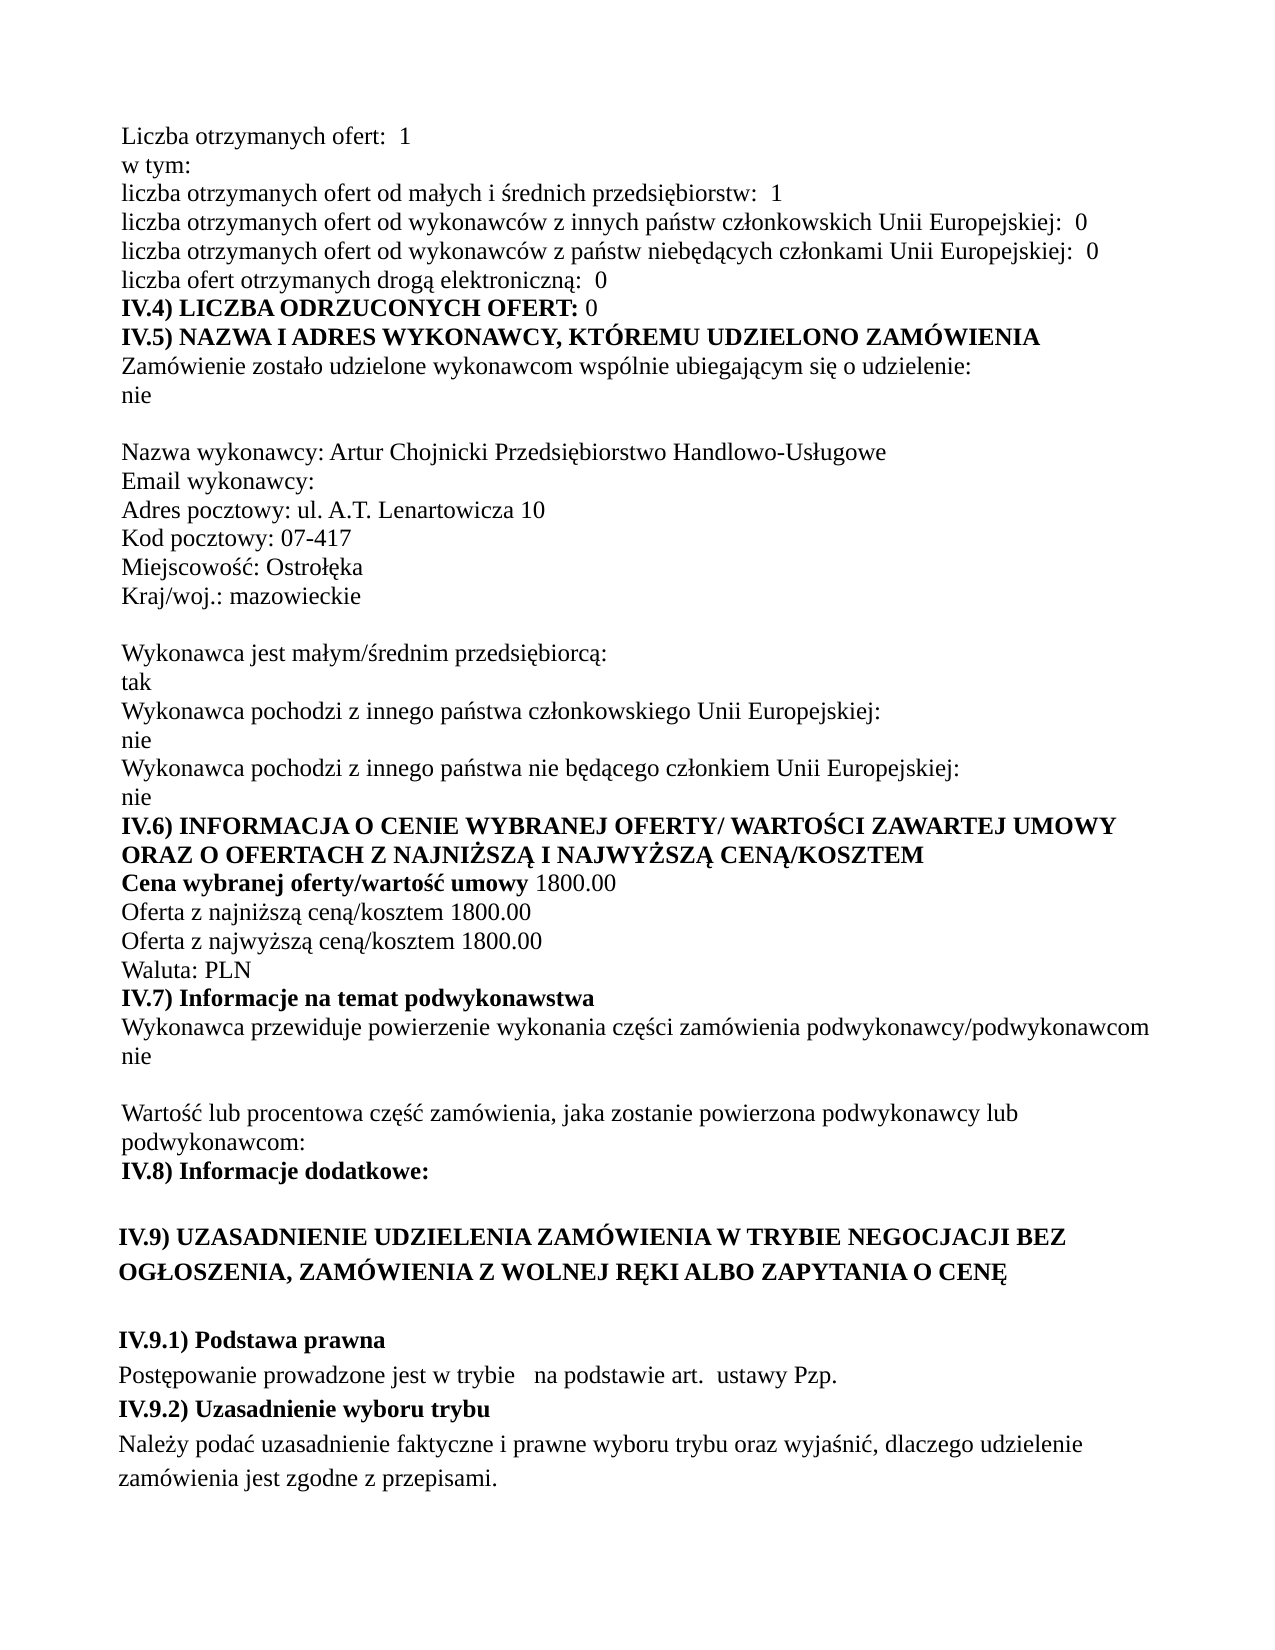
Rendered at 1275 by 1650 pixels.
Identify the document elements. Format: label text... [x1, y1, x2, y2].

text Postępowanie prowadzone jest w trybie na podstawie art. ustawy Pzp. [118, 1360, 1157, 1389]
text IV.9.2) Uzasadnienie wyboru trybu [118, 1394, 1157, 1423]
text IV.9.1) Podstawa prawna [118, 1326, 1157, 1354]
text Należy podać uzasadnienie faktyczne i prawne wyboru trybu oraz wyjaśnić, dlaczego udzielenie zamówienia jest zgodne z przepisami. [118, 1429, 1157, 1492]
table_cell Liczba otrzymanych ofert: 1 w tym: liczba otrzymanych ofert od małych i średnich przedsiębiorstw: 1 liczba otrzymanych ofert od wykonawców z innych państw członkowskich Unii Europejskiej: 0 liczba otrzymanych ofert od wykonawców z państw niebędących członkami Unii Europejskiej: 0 liczba ofert otrzymanych drogą elektroniczną: 0 IV.4) LICZBA ODRZUCONYCH OFERT: 0 IV.5) NAZWA I ADRES WYKONAWCY, KTÓREMU UDZIELONO ZAMÓWIENIA Zamówienie zostało udzielone wykonawcom wspólnie ubiegającym się o udzielenie: nie Nazwa wykonawcy: Artur Chojnicki Przedsiębiorstwo Handlowo-Usługowe Email wykonawcy: Adres pocztowy: ul. A.T. Lenartowicza 10 Kod pocztowy: 07-417 Miejscowość: Ostrołęka Kraj/woj.: mazowieckie Wykonawca jest małym/średnim przedsiębiorcą: tak Wykonawca pochodzi z innego państwa członkowskiego Unii Europejskiej: nie Wykonawca pochodzi z innego państwa nie będącego członkiem Unii Europejskiej: nie IV.6) INFORMACJA O CENIE WYBRANEJ OFERTY/ WARTOŚCI ZAWARTEJ UMOWY ORAZ O OFERTACH Z NAJNIŻSZĄ I NAJWYŻSZĄ CENĄ/KOSZTEM Cena wybranej oferty/wartość umowy 1800.00 Oferta z najniższą ceną/kosztem 1800.00 Oferta z najwyższą ceną/kosztem 1800.00 Waluta: PLN IV.7) Informacje na temat podwykonawstwa Wykonawca przewiduje powierzenie wykonania części zamówienia podwykonawcy/podwykonawcom nie Wartość lub procentowa część zamówienia, jaka zostanie powierzona podwykonawcy lub podwykonawcom: IV.8) Informacje dodatkowe: [118, 118, 1157, 1188]
text IV.9) UZASADNIENIE UDZIELENIA ZAMÓWIENIA W TRYBIE NEGOCJACJI BEZ OGŁOSZENIA, ZAMÓWIENIA Z WOLNEJ RĘKI ALBO ZAPYTANIA O CENĘ [118, 1222, 1157, 1285]
